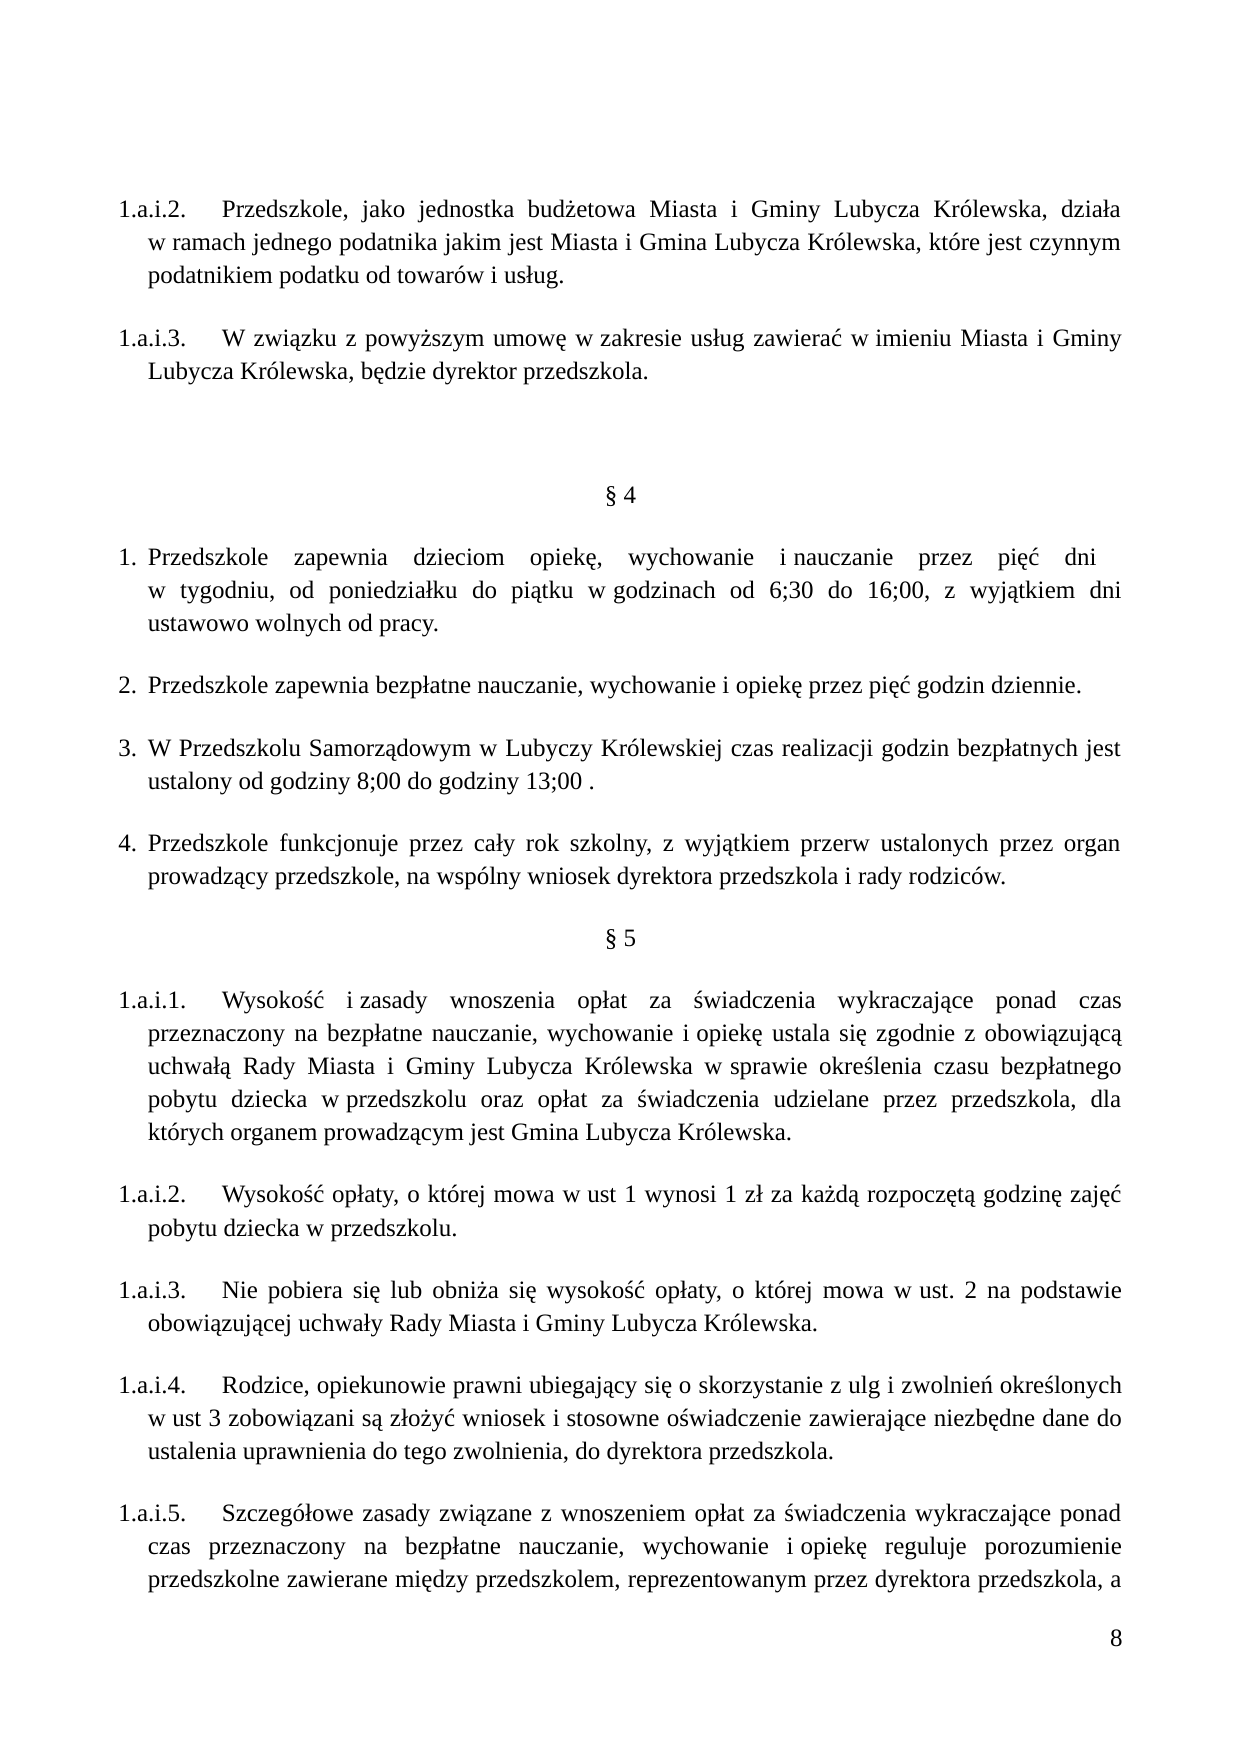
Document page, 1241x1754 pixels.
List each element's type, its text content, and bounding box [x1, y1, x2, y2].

list Wysokość i zasady wnoszenia opłat za świadczenia wykraczające ponad czas przeznaczony na bezpłatne nauczanie, wychowanie i opiekę ustala się zgodnie z obowiązującą uchwałą Rady Miasta i Gminy Lubycza Królewska w sprawie określenia czasu bezpłatnego pobytu dziecka w przedszkolu oraz opłat za świadczenia udzielane przez przedszkola, dla których organem prowadzącym jest Gmina Lubycza Królewska. [118, 985, 1122, 1146]
list Przedszkole funkcjonuje przez cały rok szkolny, z wyjątkiem przerw ustalonych przez organ prowadzący przedszkole, na wspólny wniosek dyrektora przedszkola i rady rodziców. [118, 828, 1122, 890]
list W Przedszkolu Samorządowym w Lubyczy Królewskiej czas realizacji godzin bezpłatnych jest ustalony od godziny 8;00 do godziny 13;00 . [118, 733, 1122, 794]
list Przedszkole zapewnia dzieciom opiekę, wychowanie i nauczanie przez pięć dni w tygodniu, od poniedziałku do piątku w godzinach od 6;30 do 16;00, z wyjątkiem dni ustawowo wolnych od pracy. [118, 542, 1122, 637]
text § 5 [118, 923, 1122, 952]
list W związku z powyższym umowę w zakresie usług zawierać w imieniu Miasta i Gminy Lubycza Królewska, będzie dyrektor przedszkola. [118, 323, 1122, 384]
list Wysokość opłaty, o której mowa w ust 1 wynosi 1 zł za każdą rozpoczętą godzinę zajęć pobytu dziecka w przedszkolu. [118, 1179, 1122, 1241]
list Przedszkole, jako jednostka budżetowa Miasta i Gminy Lubycza Królewska, działa w ramach jednego podatnika jakim jest Miasta i Gmina Lubycza Królewska, które jest czynnym podatnikiem podatku od towarów i usług. [118, 194, 1122, 289]
text § 4 [118, 480, 1122, 509]
list Rodzice, opiekunowie prawni ubiegający się o skorzystanie z ulg i zwolnień określonych w ust 3 zobowiązani są złożyć wniosek i stosowne oświadczenie zawierające niezbędne dane do ustalenia uprawnienia do tego zwolnienia, do dyrektora przedszkola. [118, 1370, 1122, 1465]
list Nie pobiera się lub obniża się wysokość opłaty, o której mowa w ust. 2 na podstawie obowiązującej uchwały Rady Miasta i Gminy Lubycza Królewska. [118, 1275, 1122, 1337]
list Szczegółowe zasady związane z wnoszeniem opłat za świadczenia wykraczające ponad czas przeznaczony na bezpłatne nauczanie, wychowanie i opiekę reguluje porozumienie przedszkolne zawierane między przedszkolem, reprezentowanym przez dyrektora przedszkola, a [118, 1498, 1122, 1593]
list Przedszkole zapewnia bezpłatne nauczanie, wychowanie i opiekę przez pięć godzin dziennie. [118, 671, 1122, 699]
